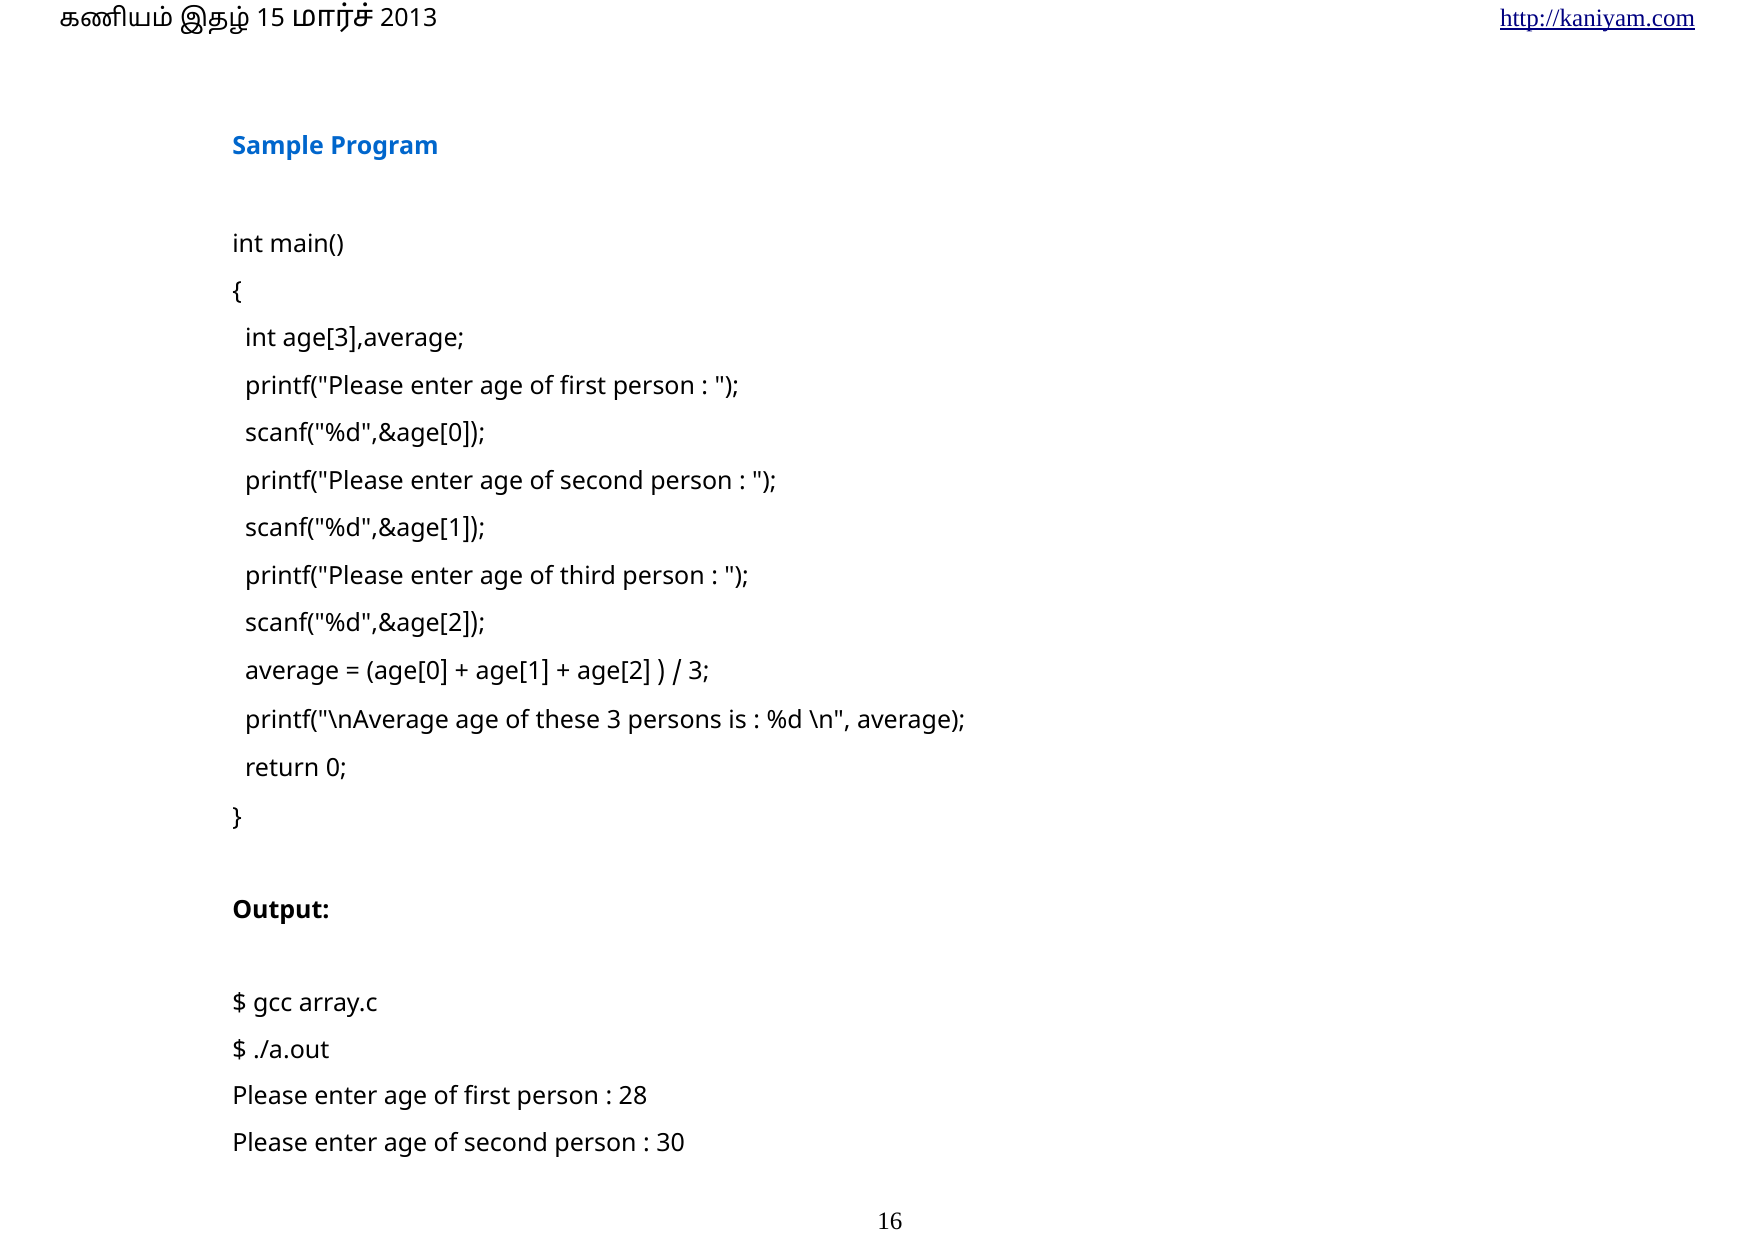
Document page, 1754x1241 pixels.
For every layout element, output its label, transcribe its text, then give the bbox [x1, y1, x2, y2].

text average = (age[0] + age[1] + age[2] ) / 3; [232, 653, 1695, 689]
text } [232, 799, 1695, 833]
text printf("Please enter age of first person : "); [232, 368, 1695, 402]
text scanf("%d",&age[1]); [232, 509, 1695, 545]
text Output: [232, 892, 1695, 926]
text int main() [232, 226, 1695, 260]
text Sample Program [232, 128, 1695, 162]
text return 0; [232, 750, 1695, 786]
text printf("Please enter age of third person : "); [232, 558, 1695, 592]
text printf("\nAverage age of these 3 persons is : %d \n", average); [232, 702, 1695, 738]
text int age[3],average; [232, 319, 1695, 355]
text scanf("%d",&age[2]); [232, 604, 1695, 641]
text printf("Please enter age of second person : "); [232, 463, 1695, 497]
text Please enter age of first person : 28 [232, 1078, 1695, 1112]
text Please enter age of second person : 30 [232, 1124, 1695, 1159]
text $ ./a.out [232, 1031, 1695, 1066]
text scanf("%d",&age[0]); [232, 414, 1695, 450]
text { [232, 273, 1695, 307]
text $ gcc array.c [232, 985, 1695, 1019]
